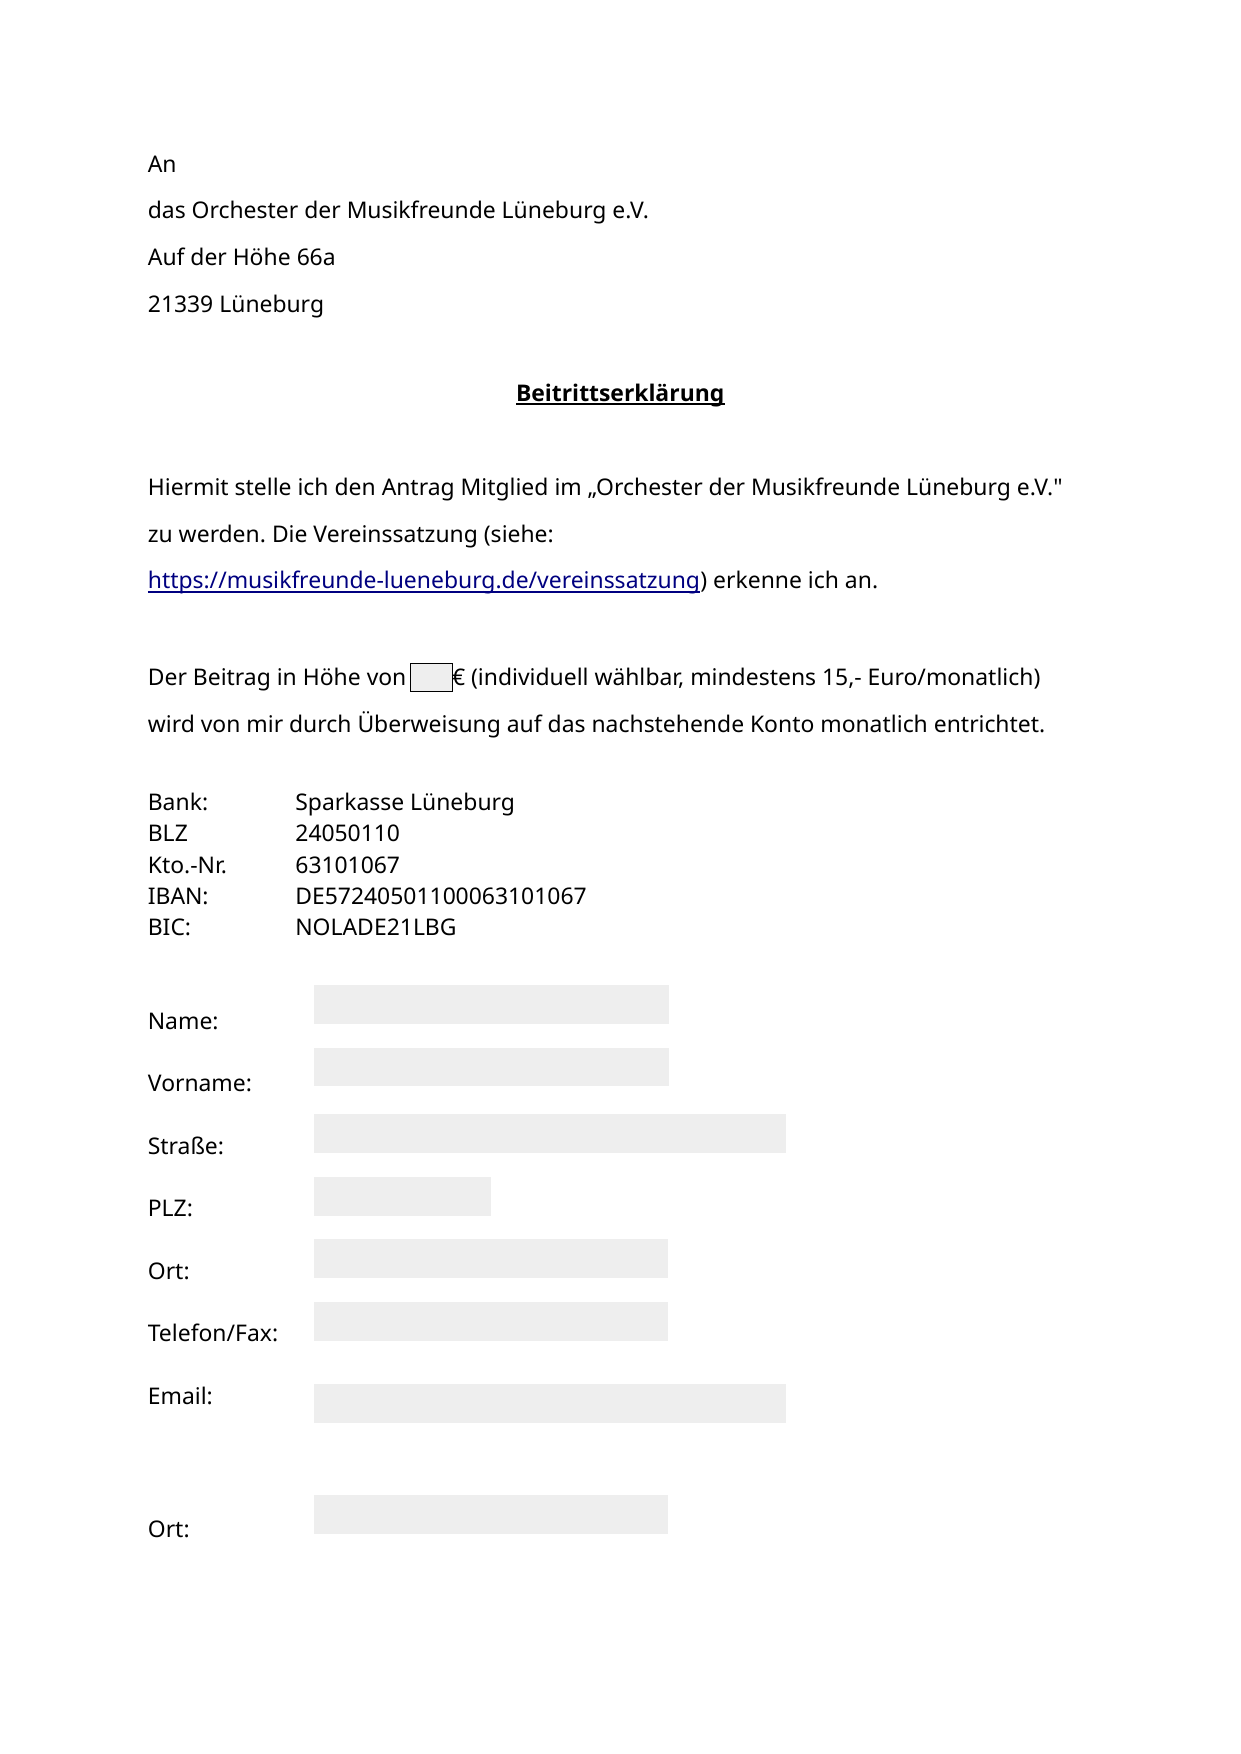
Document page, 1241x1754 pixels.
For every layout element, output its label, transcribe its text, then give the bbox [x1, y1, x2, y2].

text Email: [148, 1380, 1093, 1411]
text BLZ 24050110 [148, 817, 1093, 848]
text PLZ: [148, 1192, 1093, 1223]
text BIC: NOLADE21LBG [148, 911, 1093, 942]
text Ort: [148, 1510, 1093, 1544]
text Vorname: [148, 1067, 1093, 1098]
text Name: [148, 1005, 1093, 1036]
text Kto.-Nr. 63101067 [148, 848, 1093, 880]
text An [148, 148, 1093, 179]
text Ort: [148, 1255, 1093, 1286]
text Bank: Sparkasse Lüneburg [148, 786, 1093, 817]
text IBAN: DE57240501100063101067 [148, 880, 1093, 911]
text Straße: [148, 1130, 1093, 1161]
text Der Beitrag in Höhe von € (individuell wählbar, mindestens 15,- Euro/monatlich) wird von mir durch Überweisung auf das nachstehende Konto monatlich entrichtet. [148, 658, 1093, 739]
text 21339 Lüneburg [148, 288, 1093, 363]
text Telefon/Fax: [148, 1317, 1093, 1348]
text Beitrittserklärung [148, 377, 1093, 408]
text Hiermit stelle ich den Antrag Mitglied im „Orchester der Musikfreunde Lüneburg e.V." zu werden. Die Vereinssatzung (siehe: https://musikfreunde-lueneburg.de/vereinssatzung) erkenne ich an. [148, 471, 1093, 596]
text das Orchester der Musikfreunde Lüneburg e.V. Auf der Höhe 66a [148, 194, 1093, 273]
